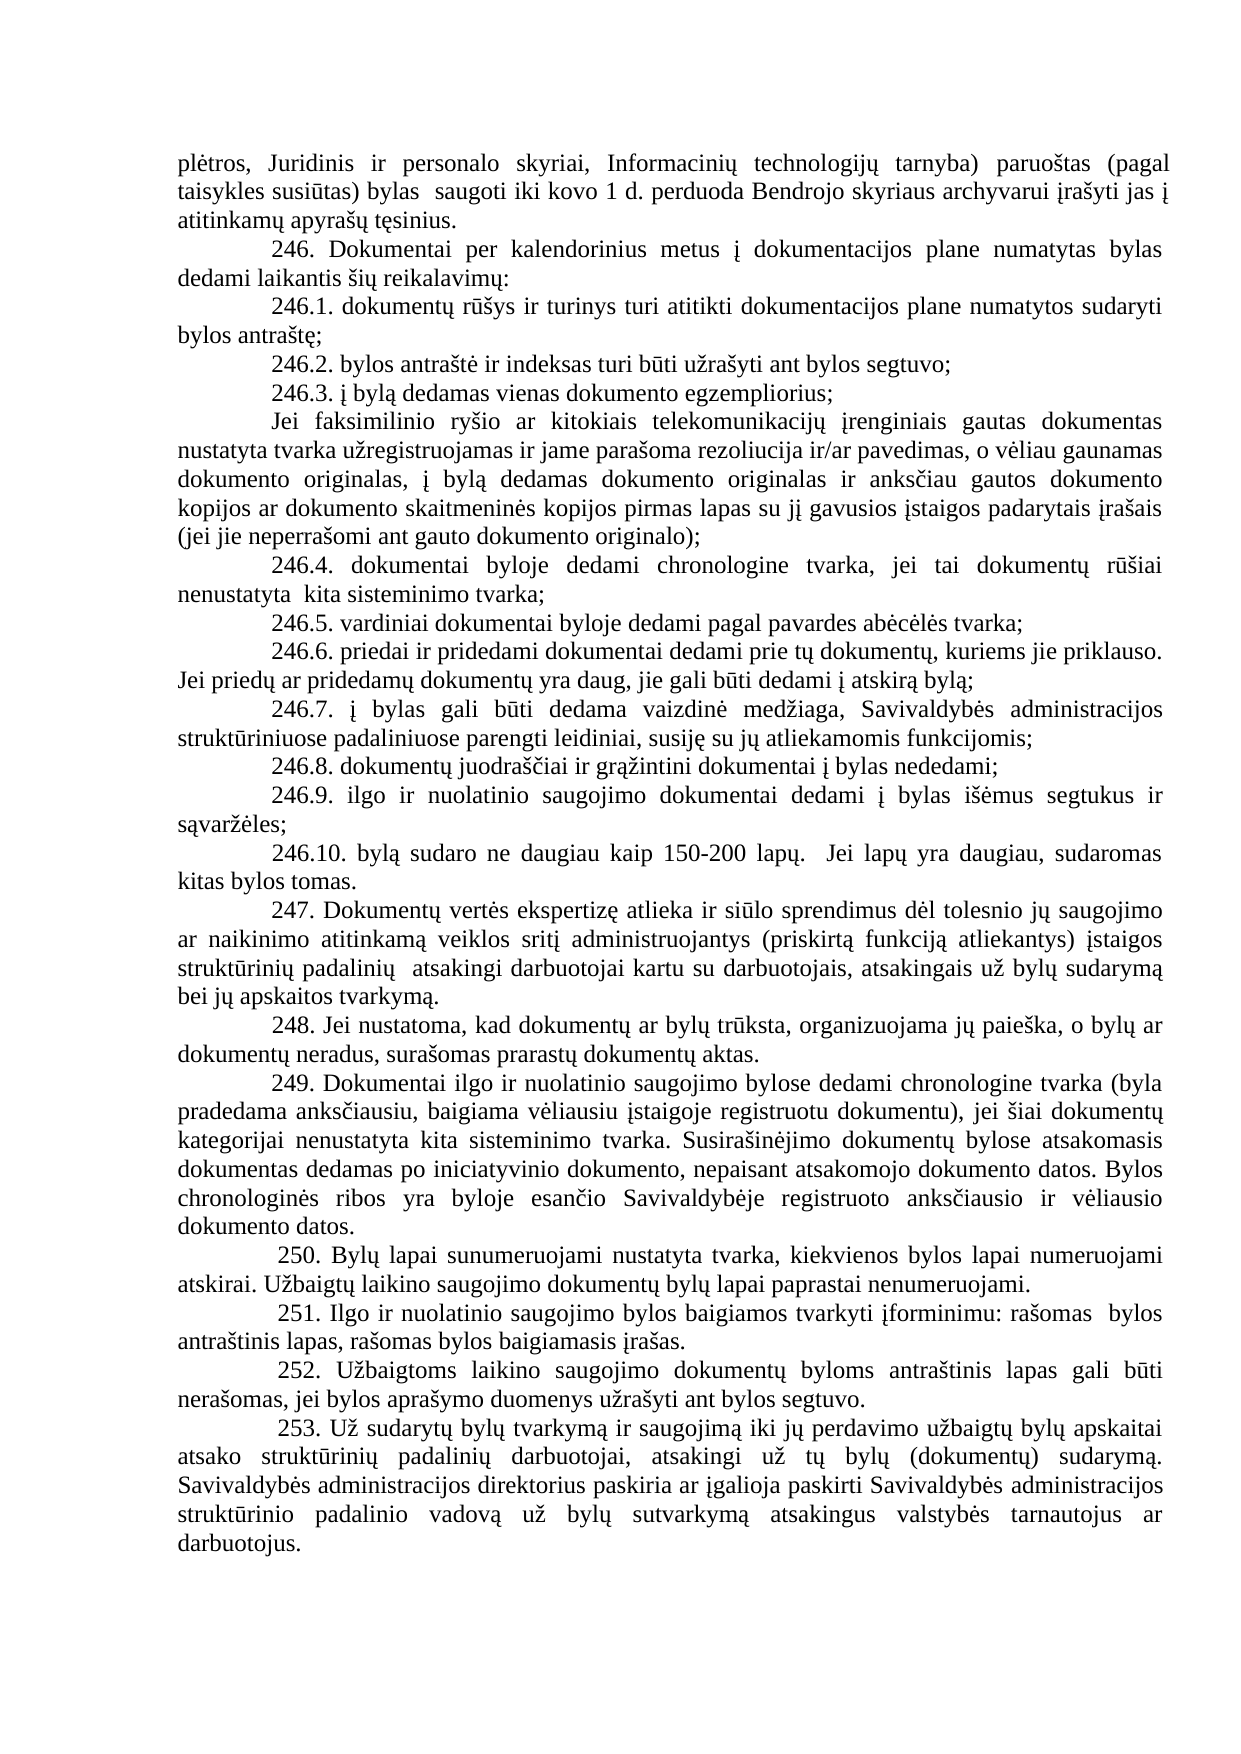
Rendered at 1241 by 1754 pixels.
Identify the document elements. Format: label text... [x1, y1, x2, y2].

text 252. Užbaigtoms laikino saugojimo dokumentų byloms antraštinis lapas gali būti nerašomas, jei bylos aprašymo duomenys užrašyti ant bylos segtuvo. [177, 1355, 1163, 1413]
text 247. Dokumentų vertės ekspertizę atlieka ir siūlo sprendimus dėl tolesnio jų saugojimo ar naikinimo atitinkamą veiklos sritį administruojantys (priskirtą funkciją atliekantys) įstaigos struktūrinių padalinių atsakingi darbuotojai kartu su darbuotojais, atsakingais už bylų sudarymą bei jų apskaitos tvarkymą. [177, 895, 1163, 1010]
text 246.4. dokumentai byloje dedami chronologine tvarka, jei tai dokumentų rūšiai nenustatyta kita sisteminimo tvarka; [177, 550, 1163, 608]
text 250. Bylų lapai sunumeruojami nustatyta tvarka, kiekvienos bylos lapai numeruojami atskirai. Užbaigtų laikino saugojimo dokumentų bylų lapai paprastai nenumeruojami. [177, 1240, 1163, 1298]
text 246.9. ilgo ir nuolatinio saugojimo dokumentai dedami į bylas išėmus segtukus ir sąvaržėles; [177, 780, 1163, 838]
text 246.1. dokumentų rūšys ir turinys turi atitikti dokumentacijos plane numatytos sudaryti bylos antraštę; [177, 291, 1163, 349]
text Jei faksimilinio ryšio ar kitokiais telekomunikacijų įrenginiais gautas dokumentas nustatyta tvarka užregistruojamas ir jame parašoma rezoliucija ir/ar pavedimas, o vėliau gaunamas dokumento originalas, į bylą dedamas dokumento originalas ir anksčiau gautos dokumento kopijos ar dokumento skaitmeninės kopijos pirmas lapas su jį gavusios įstaigos padarytais įrašais (jei jie neperrašomi ant gauto dokumento originalo); [177, 406, 1163, 550]
text 248. Jei nustatoma, kad dokumentų ar bylų trūksta, organizuojama jų paieška, o bylų ar dokumentų neradus, surašomas prarastų dokumentų aktas. [177, 1010, 1163, 1068]
text 246.10. bylą sudaro ne daugiau kaip 150-200 lapų. Jei lapų yra daugiau, sudaromas kitas bylos tomas. [177, 838, 1163, 895]
text 246.6. priedai ir pridedami dokumentai dedami prie tų dokumentų, kuriems jie priklauso. Jei priedų ar pridedamų dokumentų yra daug, jie gali būti dedami į atskirą bylą; [177, 636, 1163, 694]
text plėtros, Juridinis ir personalo skyriai, Informacinių technologijų tarnyba) paruoštas (pagal taisykles susiūtas) bylas saugoti iki kovo 1 d. perduoda Bendrojo skyriaus archyvarui įrašyti jas į atitinkamų apyrašų tęsinius. [177, 148, 1170, 234]
text 253. Už sudarytų bylų tvarkymą ir saugojimą iki jų perdavimo užbaigtų bylų apskaitai atsako struktūrinių padalinių darbuotojai, atsakingi už tų bylų (dokumentų) sudarymą. Savivaldybės administracijos direktorius paskiria ar įgalioja paskirti Savivaldybės administracijos struktūrinio padalinio vadovą už bylų sutvarkymą atsakingus valstybės tarnautojus ar darbuotojus. [177, 1413, 1163, 1556]
text 246.8. dokumentų juodraščiai ir grąžintini dokumentai į bylas nededami; [177, 751, 1163, 780]
text 246.2. bylos antraštė ir indeksas turi būti užrašyti ant bylos segtuvo; [177, 349, 1163, 378]
text 246. Dokumentai per kalendorinius metus į dokumentacijos plane numatytas bylas dedami laikantis šių reikalavimų: [177, 234, 1163, 291]
text 246.3. į bylą dedamas vienas dokumento egzempliorius; [177, 378, 1163, 406]
text 246.7. į bylas gali būti dedama vaizdinė medžiaga, Savivaldybės administracijos struktūriniuose padaliniuose parengti leidiniai, susiję su jų atliekamomis funkcijomis; [177, 694, 1163, 751]
text 251. Ilgo ir nuolatinio saugojimo bylos baigiamos tvarkyti įforminimu: rašomas bylos antraštinis lapas, rašomas bylos baigiamasis įrašas. [177, 1298, 1163, 1355]
text 246.5. vardiniai dokumentai byloje dedami pagal pavardes abėcėlės tvarka; [177, 608, 1163, 636]
text 249. Dokumentai ilgo ir nuolatinio saugojimo bylose dedami chronologine tvarka (byla pradedama anksčiausiu, baigiama vėliausiu įstaigoje registruotu dokumentu), jei šiai dokumentų kategorijai nenustatyta kita sisteminimo tvarka. Susirašinėjimo dokumentų bylose atsakomasis dokumentas dedamas po iniciatyvinio dokumento, nepaisant atsakomojo dokumento datos. Bylos chronologinės ribos yra byloje esančio Savivaldybėje registruoto anksčiausio ir vėliausio dokumento datos. [177, 1068, 1163, 1240]
